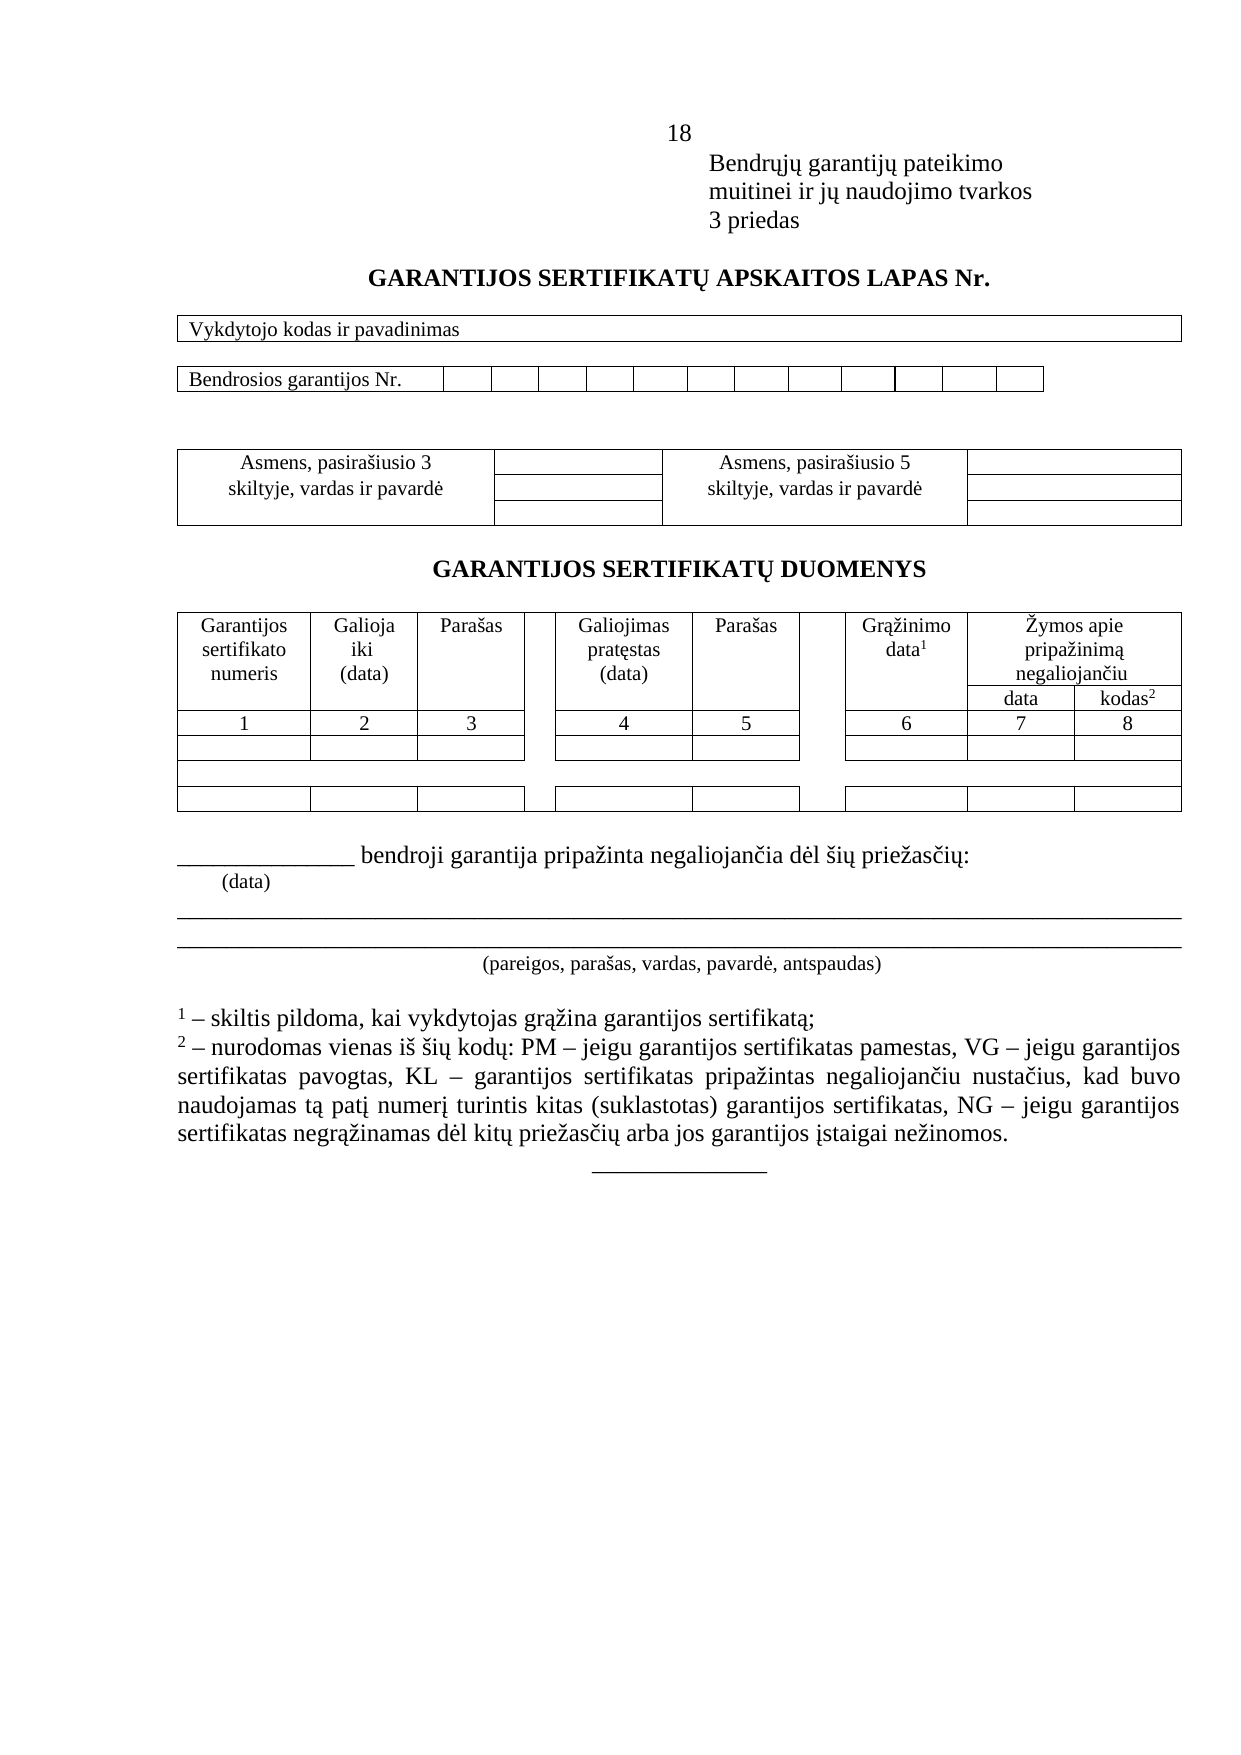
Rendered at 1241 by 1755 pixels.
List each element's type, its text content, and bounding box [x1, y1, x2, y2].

table_cell 4 [556, 711, 692, 735]
text GARANTIJOS SERTIFIKATŲ DUOMENYS [177, 554, 1181, 583]
table_cell [525, 735, 555, 760]
table_header Bendrosios garantijos Nr. [178, 367, 443, 391]
table_cell 2 [311, 711, 417, 735]
table_header Asmens, pasirašiusio 5 [663, 450, 967, 474]
text 3 priedas [177, 205, 1181, 234]
table_header Grąžinimo data1 [846, 613, 967, 710]
table_cell 1 [178, 711, 310, 735]
table_cell [800, 786, 845, 811]
table_cell [799, 760, 845, 786]
table_cell 7 [968, 711, 1074, 735]
text muitinei ir jų naudojimo tvarkos [177, 176, 1181, 205]
table_cell [968, 787, 1074, 811]
table_header Galiojimas pratęstas (data) [556, 613, 692, 710]
table_header Parašas [418, 613, 524, 710]
table_cell [495, 475, 662, 499]
table_header Parašas [693, 613, 799, 710]
text (pareigos, parašas, vardas, pavardė, antspaudas) [177, 951, 1181, 975]
table_header [525, 613, 555, 685]
table_header [492, 367, 538, 391]
table_cell [418, 736, 524, 760]
table_cell data [968, 686, 1074, 710]
table_cell [311, 787, 417, 811]
table_cell [556, 787, 692, 811]
table_cell [663, 500, 967, 524]
table_header [943, 367, 996, 391]
table_cell 6 [846, 711, 967, 735]
table_header Vykdytojo kodas ir pavadinimas [178, 316, 1181, 341]
table_cell [1074, 761, 1181, 786]
table_cell 3 [418, 711, 524, 735]
table_cell [968, 475, 1181, 499]
table_cell [525, 685, 555, 710]
text 2 – nurodomas vienas iš šių kodų: PM – jeigu garantijos sertifikatas pamestas, VG – jeigu garantijos sertifikatas pavogtas, KL – garantijos sertifikatas pripažintas negaliojančiu nustačius, kad buvo naudojamas tą patį numerį turintis kitas (suklastotas) garantijos sertifikatas, NG – jeigu garantijos sertifikatas negrąžinamas dėl kitų priežasčių arba jos garantijos įstaigai nežinomos. [177, 1032, 1181, 1147]
table_cell [418, 787, 524, 811]
table_cell [311, 736, 417, 760]
table_cell [178, 761, 311, 786]
table_header Garantijos sertifikato numeris [178, 613, 310, 710]
table_cell [311, 761, 418, 786]
table_cell [1075, 736, 1181, 760]
table_cell 5 [693, 711, 799, 735]
table_cell [495, 501, 662, 524]
table_cell [800, 685, 845, 710]
table_cell [555, 761, 692, 786]
table_cell [693, 761, 799, 786]
table_header [789, 367, 841, 391]
table_cell skiltyje, vardas ir pavardė [178, 474, 494, 499]
table_header [587, 367, 633, 391]
table_cell skiltyje, vardas ir pavardė [663, 474, 967, 499]
table_cell [525, 760, 555, 786]
table_header [444, 367, 491, 391]
table_cell [1075, 787, 1181, 811]
table_cell [693, 787, 799, 811]
table_cell [846, 736, 967, 760]
table_header [800, 613, 845, 685]
table_cell [800, 710, 845, 735]
table_header [539, 367, 586, 391]
table_header [634, 367, 687, 391]
text bendroji garantija pripažinta negaliojančia dėl šių priežasčių: [177, 840, 1181, 869]
table_cell [178, 736, 310, 760]
table_cell [968, 736, 1074, 760]
table_cell [967, 761, 1074, 786]
table_cell [800, 735, 845, 760]
table_cell [178, 500, 494, 524]
table_header Asmens, pasirašiusio 3 [178, 450, 494, 474]
table_header [688, 367, 734, 391]
table_cell 8 [1075, 711, 1181, 735]
table_header Galioja iki (data) [311, 613, 417, 710]
table_cell kodas2 [1075, 686, 1181, 710]
table_header [842, 367, 894, 391]
table_cell [846, 787, 967, 811]
text (data) [177, 869, 1181, 893]
table_cell [525, 786, 555, 811]
table_cell [693, 736, 799, 760]
table_header [896, 367, 942, 391]
table_cell [968, 501, 1181, 524]
table_header [495, 450, 662, 474]
table_cell [525, 710, 555, 735]
text 1 – skiltis pildoma, kai vykdytojas grąžina garantijos sertifikatą; [177, 1003, 1181, 1032]
table_header [968, 450, 1181, 474]
text Bendrųjų garantijų pateikimo [709, 148, 1181, 176]
table_cell [556, 736, 692, 760]
table_cell [178, 787, 310, 811]
table_header Žymos apie pripažinimą negaliojančiu [968, 613, 1181, 685]
table_header [997, 367, 1043, 391]
table_cell [418, 761, 524, 786]
table_header [735, 367, 788, 391]
text ______________ [177, 1147, 1181, 1176]
text GARANTIJOS SERTIFIKATŲ APSKAITOS LAPAS Nr. [177, 263, 1181, 291]
table_cell [845, 761, 967, 786]
